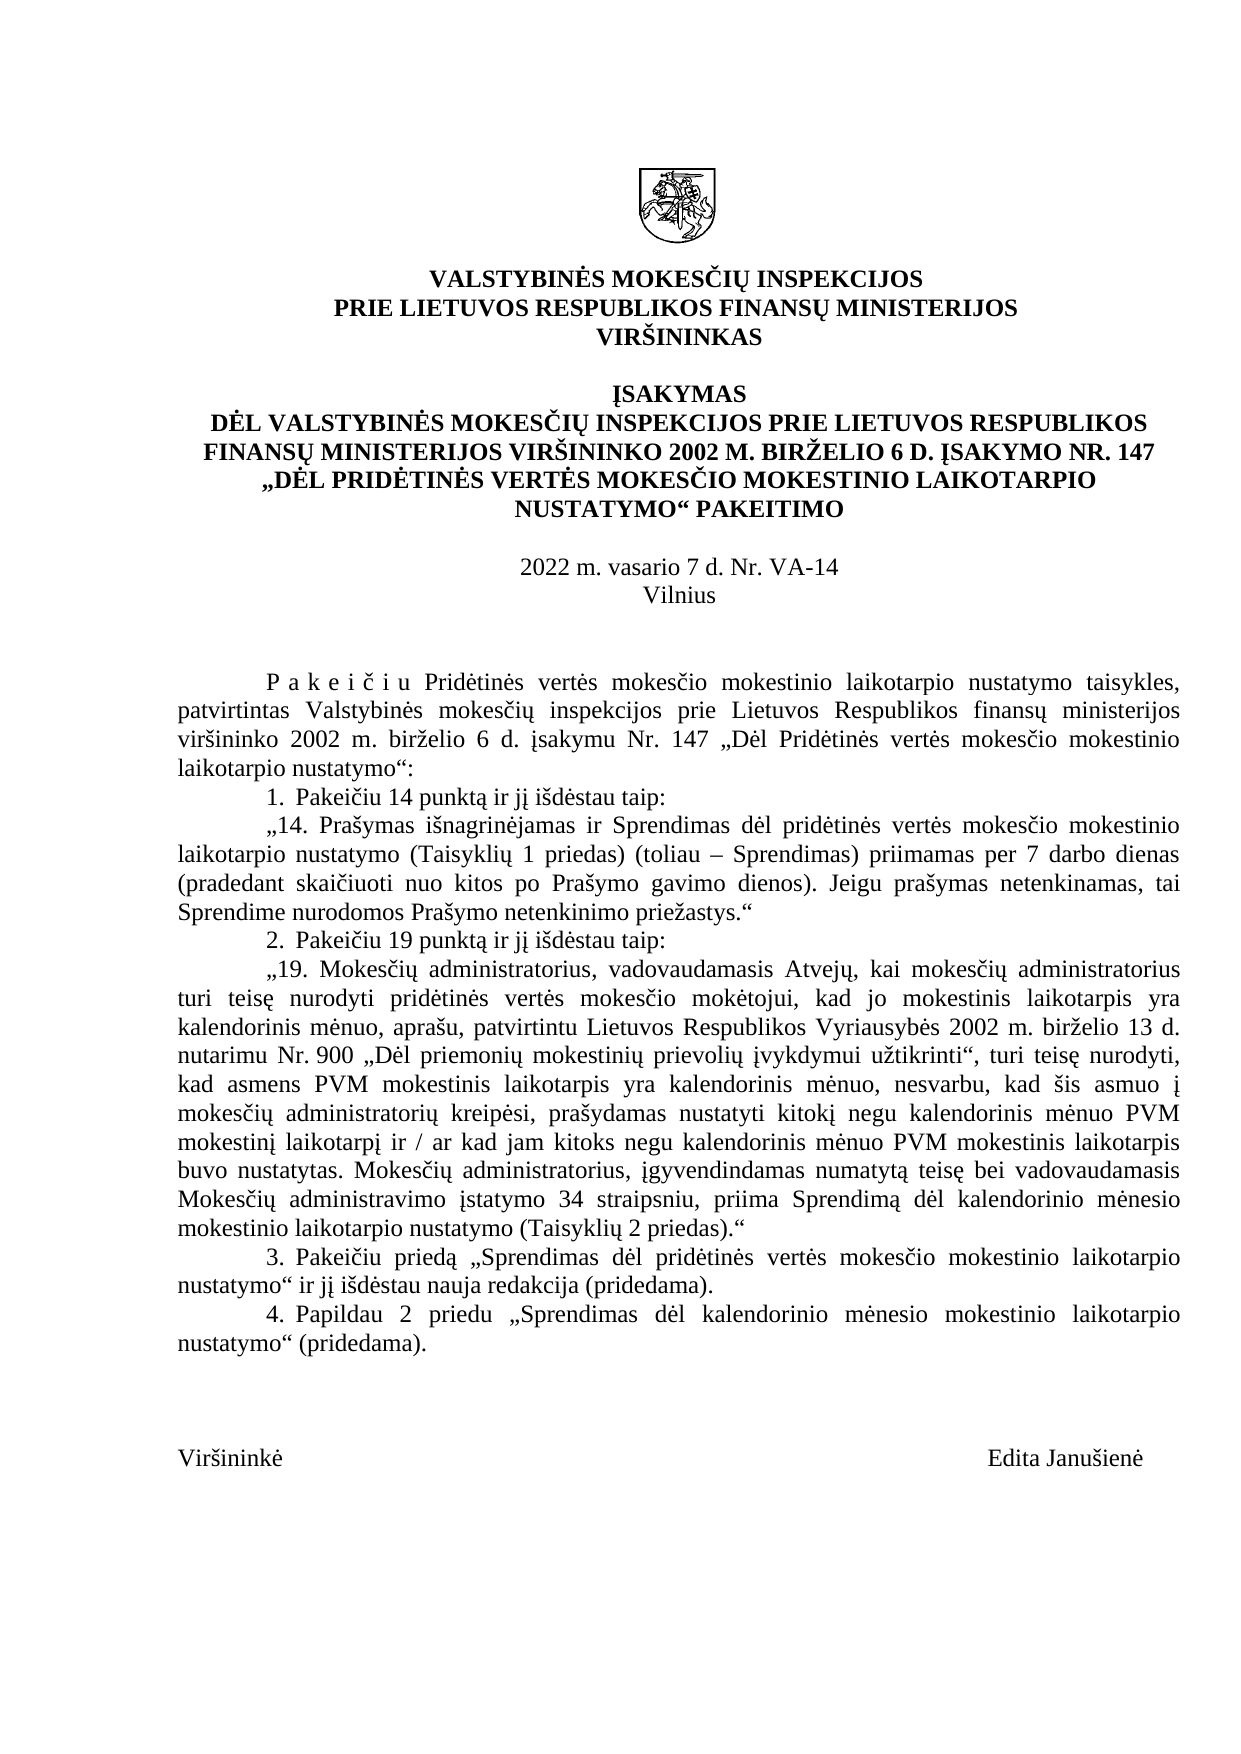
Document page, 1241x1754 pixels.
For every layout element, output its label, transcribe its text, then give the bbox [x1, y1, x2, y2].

text 2022 m. vasario 7 d. Nr. VA-14 [177, 552, 1181, 580]
text VALSTYBINĖS MOKESČIŲ INSPEKCIJOS PRIE LIETUVOS RESPUBLIKOS FINANSŲ MINISTERIJOS VIRŠININKAS [177, 264, 1181, 350]
text „14. Prašymas išnagrinėjamas ir Sprendimas dėl pridėtinės vertės mokesčio mokestinio laikotarpio nustatymo (Taisyklių 1 priedas) (toliau – Sprendimas) priimamas per 7 darbo dienas (pradedant skaičiuoti nuo kitos po Prašymo gavimo dienos). Jeigu prašymas netenkinamas, tai Sprendime nurodomos Prašymo netenkinimo priežastys.“ [177, 810, 1181, 925]
text Pakeičiu Pridėtinės vertės mokesčio mokestinio laikotarpio nustatymo taisykles, patvirtintas Valstybinės mokesčių inspekcijos prie Lietuvos Respublikos finansų ministerijos viršininko 2002 m. birželio 6 d. įsakymu Nr. 147 „Dėl Pridėtinės vertės mokesčio mokestinio laikotarpio nustatymo“: [177, 667, 1181, 782]
text 1. Pakeičiu 14 punktą ir jį išdėstau taip: [266, 782, 1181, 810]
text Vilnius [177, 580, 1181, 609]
text 3. Pakeičiu priedą „Sprendimas dėl pridėtinės vertės mokesčio mokestinio laikotarpio nustatymo“ ir jį išdėstau nauja redakcija (pridedama). [177, 1242, 1181, 1299]
text DĖL VALSTYBINĖS MOKESČIŲ INSPEKCIJOS PRIE LIETUVOS RESPUBLIKOS FINANSŲ MINISTERIJOS VIRŠININKO 2002 M. BIRŽELIO 6 D. ĮSAKYMO NR. 147 „dėL PRIDĖTINĖS VERTĖS MOKESČIO MOKESTINIO LAIKOTARPIO NUSTATYMO“ PAKEITIMO [177, 408, 1181, 523]
text ĮSAKYMAS [177, 379, 1181, 408]
text 2. Pakeičiu 19 punktą ir jį išdėstau taip: [266, 925, 1181, 954]
text Viršininkė Edita Janušienė [177, 1443, 1181, 1472]
text „19. Mokesčių administratorius, vadovaudamasis Atvejų, kai mokesčių administratorius turi teisę nurodyti pridėtinės vertės mokesčio mokėtojui, kad jo mokestinis laikotarpis yra kalendorinis mėnuo, aprašu, patvirtintu Lietuvos Respublikos Vyriausybės 2002 m. birželio 13 d. nutarimu Nr. 900 „Dėl priemonių mokestinių prievolių įvykdymui užtikrinti“, turi teisę nurodyti, kad asmens PVM mokestinis laikotarpis yra kalendorinis mėnuo, nesvarbu, kad šis asmuo į mokesčių administratorių kreipėsi, prašydamas nustatyti kitokį negu kalendorinis mėnuo PVM mokestinį laikotarpį ir / ar kad jam kitoks negu kalendorinis mėnuo PVM mokestinis laikotarpis buvo nustatytas. Mokesčių administratorius, įgyvendindamas numatytą teisę bei vadovaudamasis Mokesčių administravimo įstatymo 34 straipsniu, priima Sprendimą dėl kalendorinio mėnesio mokestinio laikotarpio nustatymo (Taisyklių 2 priedas).“ [177, 954, 1181, 1242]
text 4. Papildau 2 priedu „Sprendimas dėl kalendorinio mėnesio mokestinio laikotarpio nustatymo“ (pridedama). [177, 1299, 1181, 1357]
